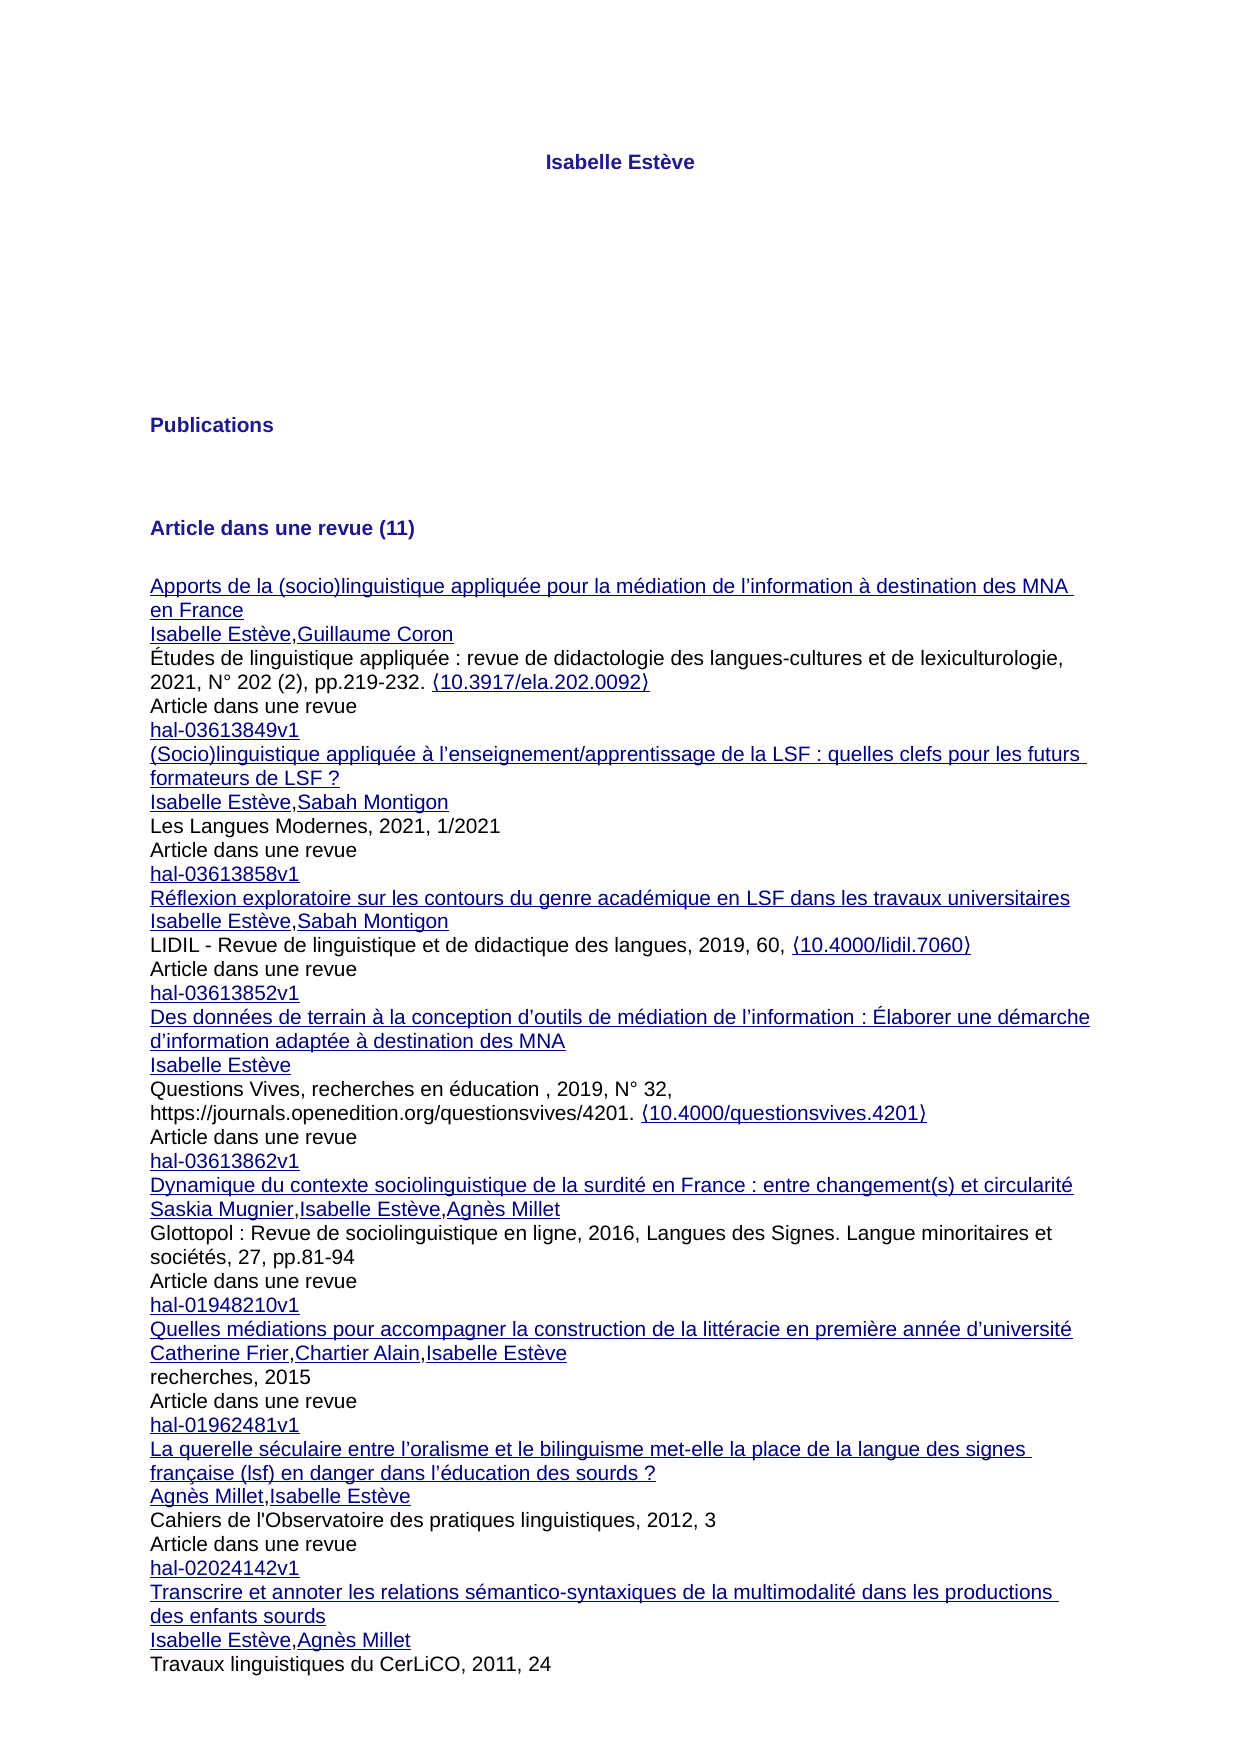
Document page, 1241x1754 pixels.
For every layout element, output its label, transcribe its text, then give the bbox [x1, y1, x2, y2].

table_cell Réflexion exploratoire sur les contours du genre académique en LSF dans les travaux universitaires Isabelle Estève,Sabah Montigon LIDIL - Revue de linguistique et de didactique des langues, 2019, 60, ⟨10.4000/lidil.7060⟩ Article dans une revue hal-03613852v1 [150, 885, 1090, 1005]
table_cell (Socio)linguistique appliquée à l’enseignement/apprentissage de la LSF : quelles clefs pour les futurs formateurs de LSF ? Isabelle Estève,Sabah Montigon Les Langues Modernes, 2021, 1/2021 Article dans une revue hal-03613858v1 [150, 742, 1090, 885]
subtitle Publications [150, 412, 1090, 436]
subtitle Article dans une revue (11) [150, 516, 1090, 539]
table_cell d’information adaptée à destination des MNA Isabelle Estève Questions Vives, recherches en éducation , 2019, N° 32, https://journals.openedition.org/questionsvives/4201. ⟨10.4000/questionsvives.4201⟩ Article dans une revue hal-03613862v1 [150, 1027, 1090, 1173]
table_cell Des données de terrain à la conception d’outils de médiation de l’information : Élaborer une démarche [150, 1005, 1090, 1026]
table_cell Transcrire et annoter les relations sémantico-syntaxiques de la multimodalité dans les productions des enfants sourds Isabelle Estève,Agnès Millet Travaux linguistiques du CerLiCO, 2011, 24 [150, 1580, 1090, 1676]
table_cell La querelle séculaire entre l’oralisme et le bilinguisme met-elle la place de la langue des signes française (lsf) en danger dans l’éducation des sourds ? Agnès Millet,Isabelle Estève Cahiers de l'Observatoire des pratiques linguistiques, 2012, 3 Article dans une revue hal-02024142v1 [150, 1436, 1090, 1580]
table_cell Quelles médiations pour accompagner la construction de la littéracie en première année d’université Catherine Frier,Chartier Alain,Isabelle Estève recherches, 2015 Article dans une revue hal-01962481v1 [150, 1317, 1090, 1436]
table_cell Dynamique du contexte sociolinguistique de la surdité en France : entre changement(s) et circularité Saskia Mugnier,Isabelle Estève,Agnès Millet Glottopol : Revue de sociolinguistique en ligne, 2016, Langues des Signes. Langue minoritaires et sociétés, 27, pp.81-94 Article dans une revue hal-01948210v1 [150, 1173, 1090, 1317]
table_header Apports de la (socio)linguistique appliquée pour la médiation de l’information à destination des MNA en France Isabelle Estève,Guillaume Coron Études de linguistique appliquée : revue de didactologie des langues-cultures et de lexiculturologie, 2021, N° 202 (2), pp.219-232. ⟨10.3917/ela.202.0092⟩ Article dans une revue hal-03613849v1 [150, 574, 1090, 742]
subtitle Isabelle Estève [150, 150, 1090, 174]
